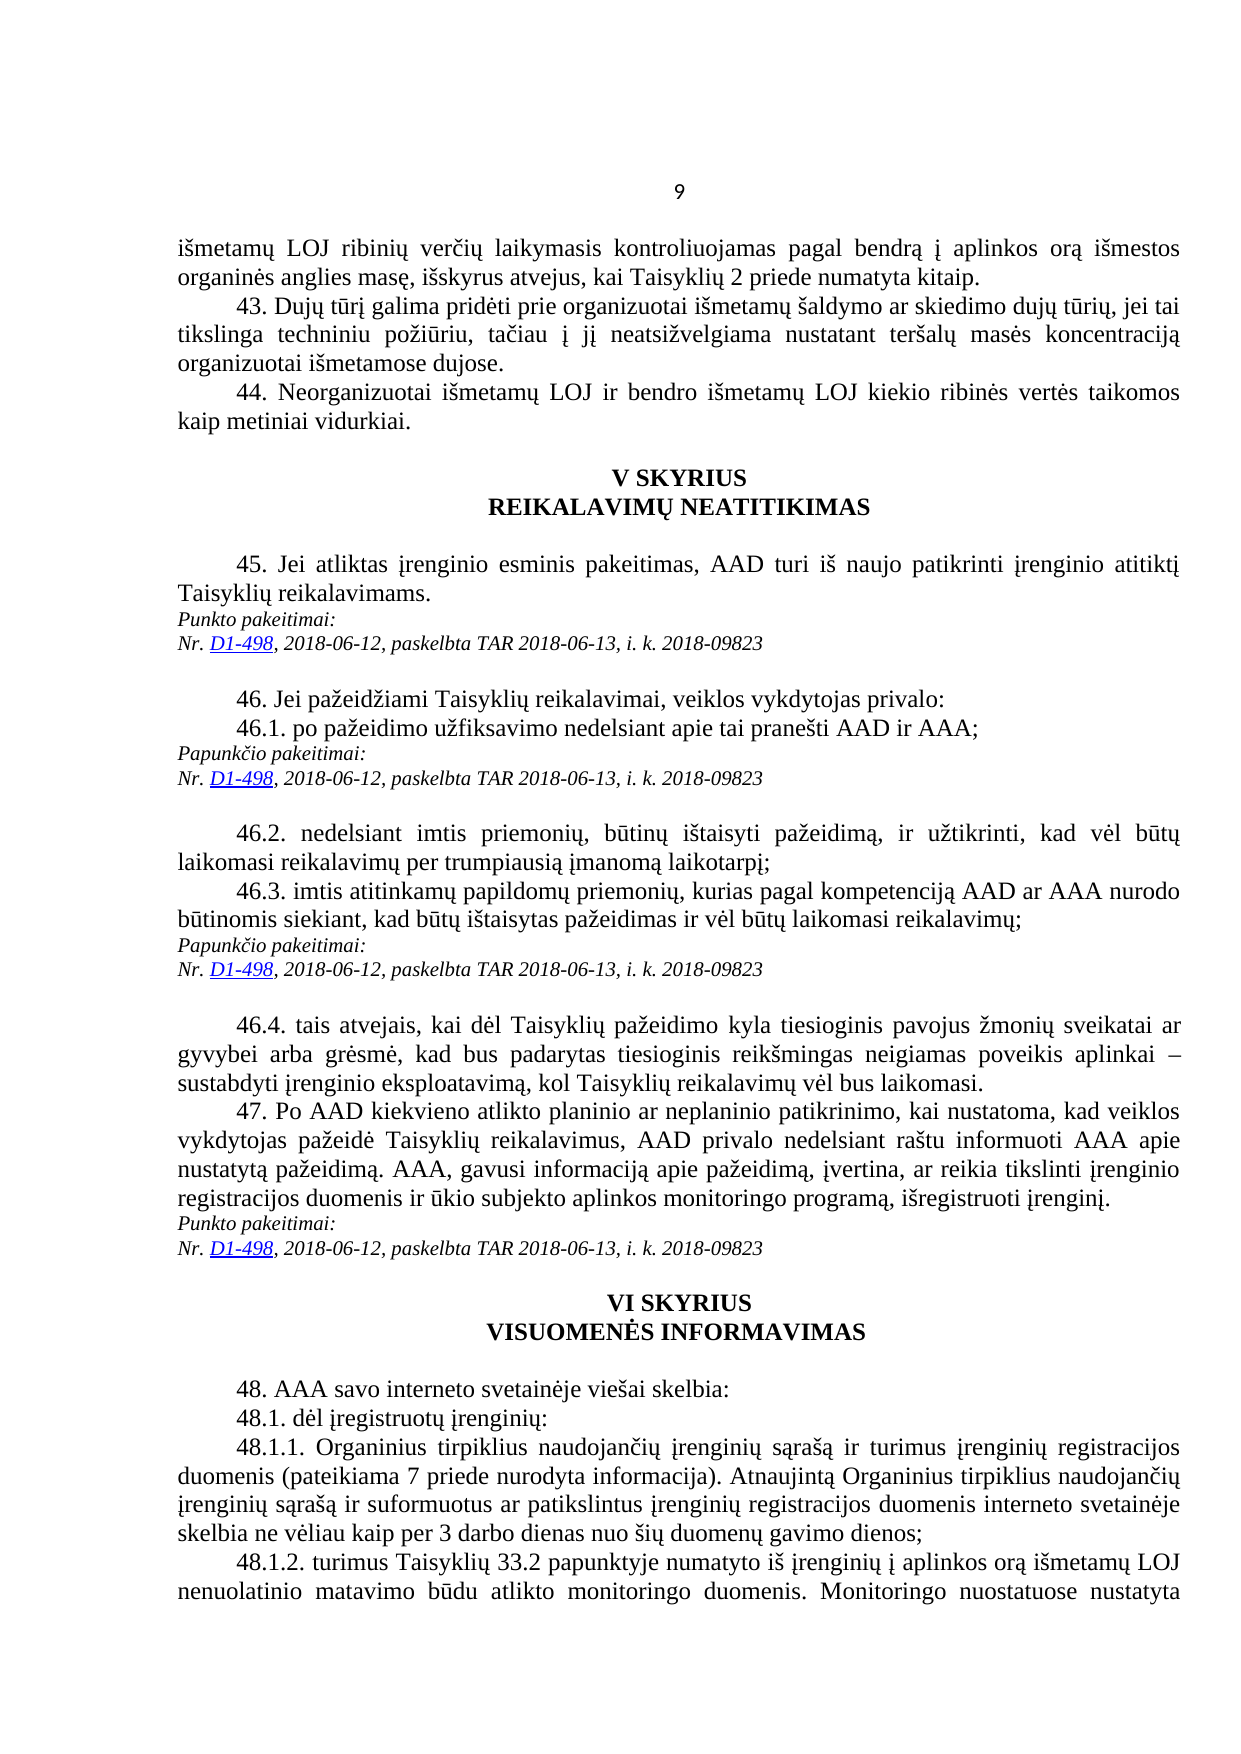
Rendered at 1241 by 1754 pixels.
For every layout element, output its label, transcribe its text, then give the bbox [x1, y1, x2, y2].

text 43. Dujų tūrį galima pridėti prie organizuotai išmetamų šaldymo ar skiedimo dujų tūrių, jei tai tikslinga techniniu požiūriu, tačiau į jį neatsižvelgiama nustatant teršalų masės koncentraciją organizuotai išmetamose dujose. [177, 291, 1181, 377]
text Punkto pakeitimai: [177, 607, 1181, 631]
text 48.1.1. Organinius tirpiklius naudojančių įrenginių sąrašą ir turimus įrenginių registracijos duomenis (pateikiama 7 priede nurodyta informacija). Atnaujintą Organinius tirpiklius naudojančių įrenginių sąrašą ir suformuotus ar patikslintus įrenginių registracijos duomenis interneto svetainėje skelbia ne vėliau kaip per 3 darbo dienas nuo šių duomenų gavimo dienos; [177, 1432, 1181, 1547]
text 47. Po AAD kiekvieno atlikto planinio ar neplaninio patikrinimo, kai nustatoma, kad veiklos vykdytojas pažeidė Taisyklių reikalavimus, AAD privalo nedelsiant raštu informuoti AAA apie nustatytą pažeidimą. AAA, gavusi informaciją apie pažeidimą, įvertina, ar reikia tikslinti įrenginio registracijos duomenis ir ūkio subjekto aplinkos monitoringo programą, išregistruoti įrenginį. [177, 1096, 1181, 1211]
text 46.2. nedelsiant imtis priemonių, būtinų ištaisyti pažeidimą, ir užtikrinti, kad vėl būtų laikomasi reikalavimų per trumpiausią įmanomą laikotarpį; [177, 818, 1181, 876]
text REIKALAVIMŲ NEATITIKIMAS [177, 492, 1181, 521]
text V SKYRIUS [177, 463, 1181, 492]
text VISUOMENĖS INFORMAVIMAS [177, 1317, 1181, 1346]
text Nr. D1-498, 2018-06-12, paskelbta TAR 2018-06-13, i. k. 2018-09823 [177, 957, 1181, 981]
text išmetamų LOJ ribinių verčių laikymasis kontroliuojamas pagal bendrą į aplinkos orą išmestos organinės anglies masę, išskyrus atvejus, kai Taisyklių 2 priede numatyta kitaip. [177, 233, 1181, 291]
text 46. Jei pažeidžiami Taisyklių reikalavimai, veiklos vykdytojas privalo: [177, 684, 1181, 713]
text 48.1. dėl įregistruotų įrenginių: [177, 1403, 1181, 1432]
text Nr. D1-498, 2018-06-12, paskelbta TAR 2018-06-13, i. k. 2018-09823 [177, 1235, 1181, 1259]
text 48.1.2. turimus Taisyklių 33.2 papunktyje numatyto iš įrenginių į aplinkos orą išmetamų LOJ nenuolatinio matavimo būdu atlikto monitoringo duomenis. Monitoringo nuostatuose nustatyta [177, 1547, 1181, 1604]
text 46.1. po pažeidimo užfiksavimo nedelsiant apie tai pranešti AAD ir AAA; [177, 713, 1181, 741]
text Nr. D1-498, 2018-06-12, paskelbta TAR 2018-06-13, i. k. 2018-09823 [177, 765, 1181, 789]
text 46.4. tais atvejais, kai dėl Taisyklių pažeidimo kyla tiesioginis pavojus žmonių sveikatai ar gyvybei arba grėsmė, kad bus padarytas tiesioginis reikšmingas neigiamas poveikis aplinkai – sustabdyti įrenginio eksploatavimą, kol Taisyklių reikalavimų vėl bus laikomasi. [177, 1010, 1181, 1096]
text Papunkčio pakeitimai: [177, 741, 1181, 765]
text 44. Neorganizuotai išmetamų LOJ ir bendro išmetamų LOJ kiekio ribinės vertės taikomos kaip metiniai vidurkiai. [177, 377, 1181, 434]
text 45. Jei atliktas įrenginio esminis pakeitimas, AAD turi iš naujo patikrinti įrenginio atitiktį Taisyklių reikalavimams. [177, 549, 1181, 607]
text 46.3. imtis atitinkamų papildomų priemonių, kurias pagal kompetenciją AAD ar AAA nurodo būtinomis siekiant, kad būtų ištaisytas pažeidimas ir vėl būtų laikomasi reikalavimų; [177, 876, 1181, 933]
text 48. AAA savo interneto svetainėje viešai skelbia: [177, 1374, 1181, 1403]
text Nr. D1-498, 2018-06-12, paskelbta TAR 2018-06-13, i. k. 2018-09823 [177, 631, 1181, 655]
text Papunkčio pakeitimai: [177, 933, 1181, 957]
text VI SKYRIUS [177, 1288, 1181, 1317]
text Punkto pakeitimai: [177, 1211, 1181, 1235]
